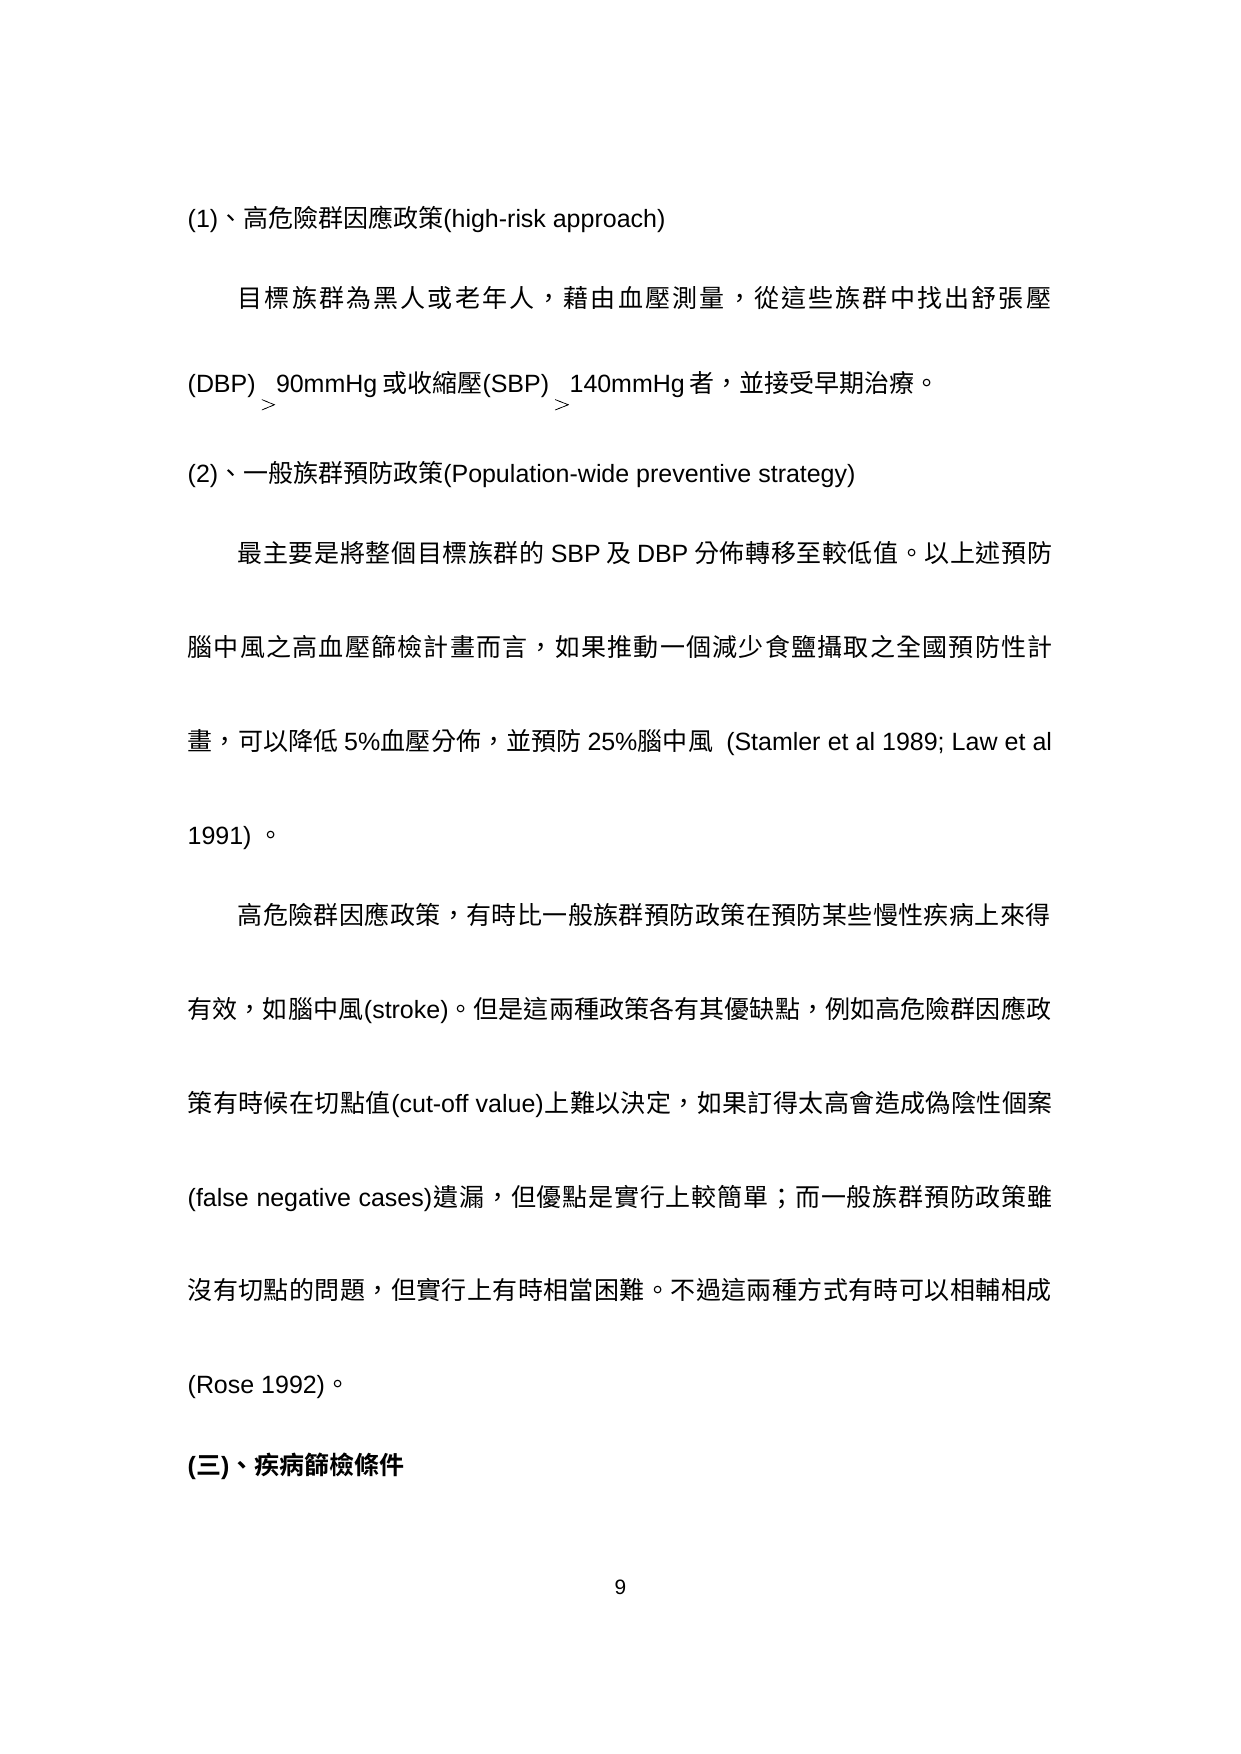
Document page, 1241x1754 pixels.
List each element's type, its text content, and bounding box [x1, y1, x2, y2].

text (1)、高危險群因應政策(high-risk approach) [187, 175, 1053, 237]
text 目標族群為黑人或老年人，藉由血壓測量，從這些族群中找出舒張壓(DBP)90mmHg或收縮壓(SBP)140mmHg者，並接受早期治療。 [187, 255, 1053, 412]
text 最主要是將整個目標族群的SBP及DBP分佈轉移至較低值。以上述預防腦中風之高血壓篩檢計畫而言，如果推動一個減少食鹽攝取之全國預防性計畫，可以降低5%血壓分佈，並預防25%腦中風 (Stamler et al 1989; Law et al 1991) 。 [187, 510, 1053, 854]
text (三)、疾病篩檢條件 [187, 1422, 1053, 1484]
text (2)、一般族群預防政策(Population-wide preventive strategy) [187, 430, 1053, 492]
text 高危險群因應政策，有時比一般族群預防政策在預防某些慢性疾病上來得有效，如腦中風(stroke)。但是這兩種政策各有其優缺點，例如高危險群因應政策有時候在切點值(cut-off value)上難以決定，如果訂得太高會造成偽陰性個案(false negative cases)遺漏，但優點是實行上較簡單；而一般族群預防政策雖沒有切點的問題，但實行上有時相當困難。不過這兩種方式有時可以相輔相成(Rose 1992)。 [187, 872, 1053, 1403]
